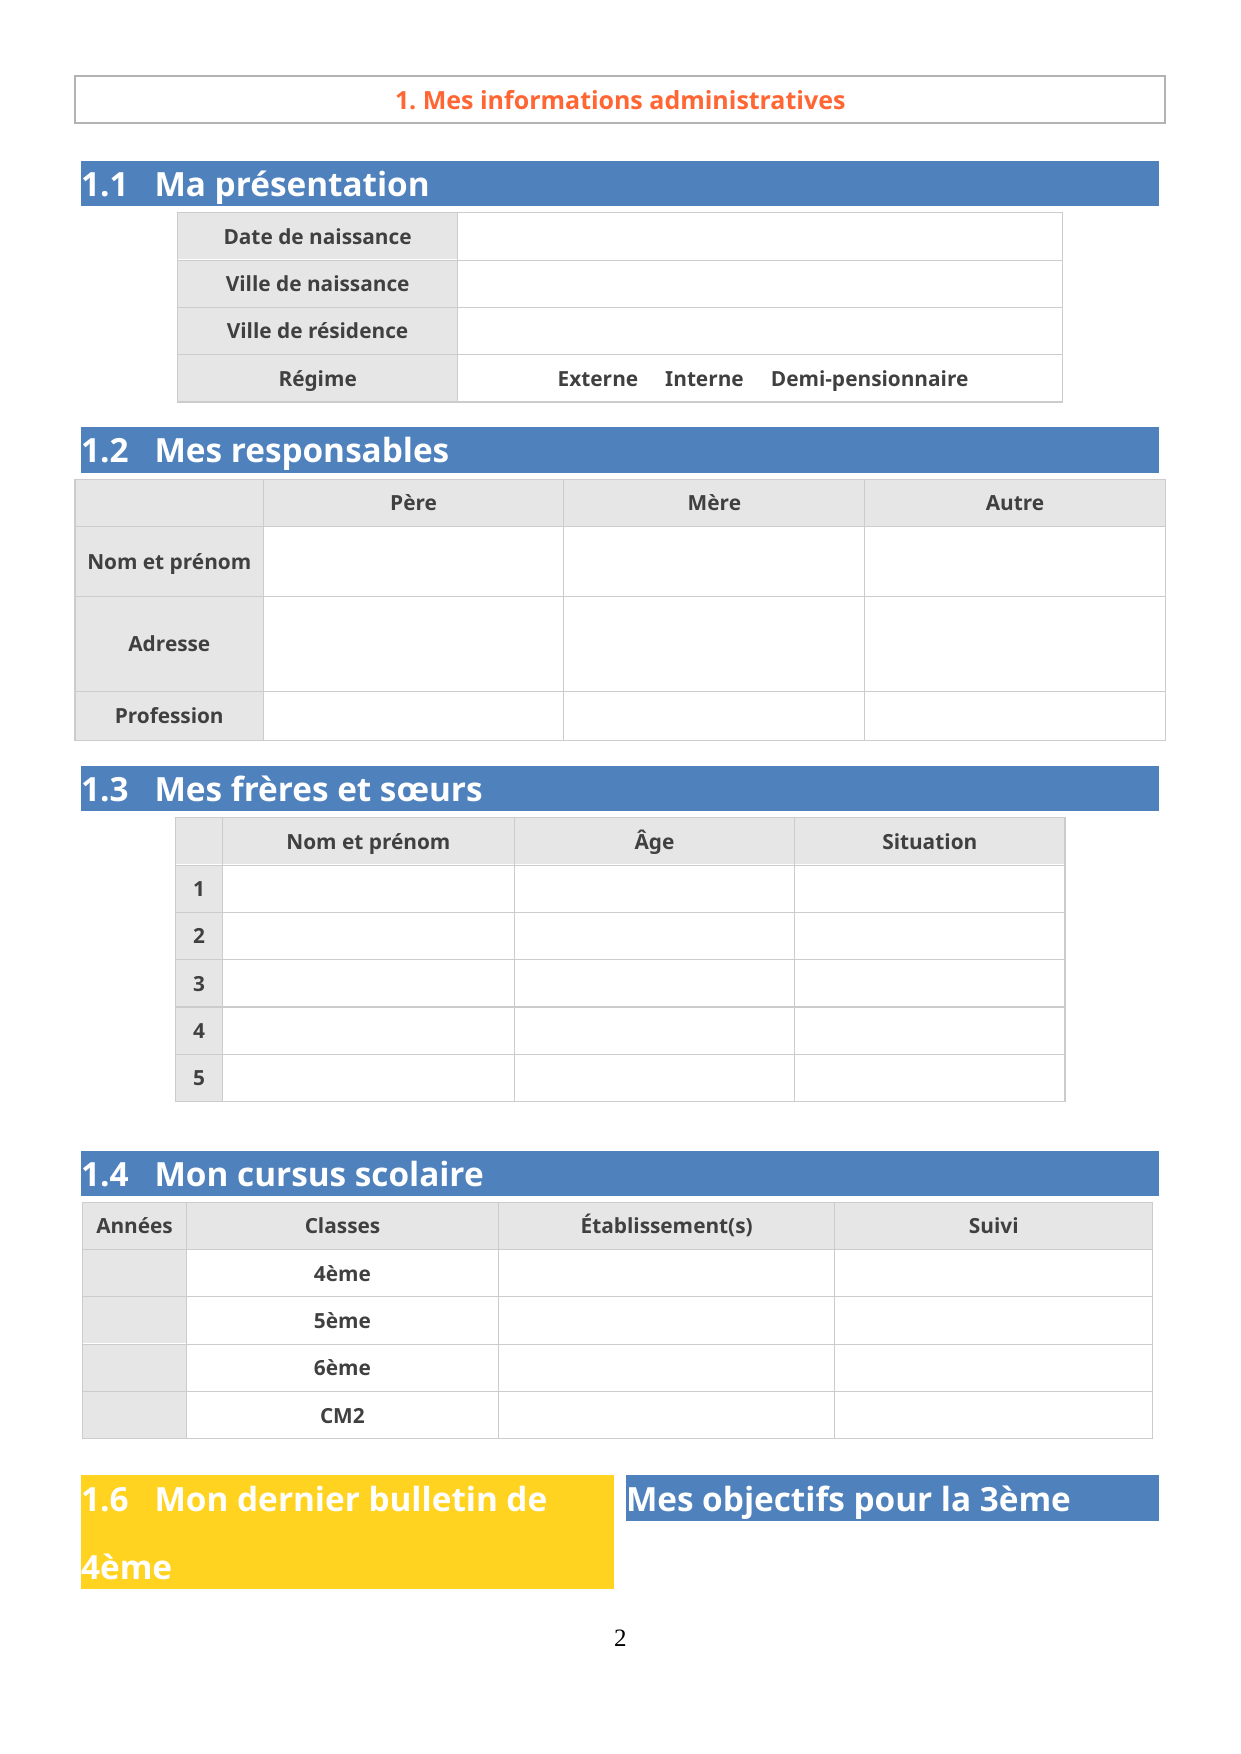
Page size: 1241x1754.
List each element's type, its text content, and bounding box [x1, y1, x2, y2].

table_header Autre [865, 480, 1165, 526]
table_cell [795, 1055, 1064, 1101]
table_cell [264, 597, 563, 691]
table_header Situation [795, 818, 1064, 864]
table_header [176, 818, 222, 864]
table_cell [515, 1055, 794, 1101]
table_cell 5ème [187, 1297, 498, 1343]
table_cell 4 [176, 1008, 222, 1054]
table_cell [515, 1008, 794, 1054]
table_cell Nom et prénom [76, 527, 263, 596]
table_cell Régime [178, 355, 457, 401]
table_cell [515, 866, 794, 912]
table_cell Adresse [76, 597, 263, 691]
table_cell [795, 866, 1064, 912]
table_cell [83, 1345, 186, 1391]
table_header Date de naissance [178, 213, 457, 259]
table_header 1.4 Mon cursus scolaire [75, 1145, 1165, 1202]
table_header Âge [515, 818, 794, 864]
table_cell [835, 1392, 1152, 1438]
table_header [458, 213, 1062, 259]
table_cell [223, 1055, 514, 1101]
table_header Années [83, 1203, 186, 1249]
table_header Mère [564, 480, 864, 526]
table_cell [564, 692, 864, 740]
table_cell [515, 960, 794, 1006]
table_cell [264, 527, 563, 596]
table_cell [83, 1297, 186, 1343]
table_cell 2 [176, 913, 222, 959]
table_header 1.2 Mes responsables [75, 422, 1165, 478]
table_cell 4ème [187, 1250, 498, 1296]
table_cell [795, 913, 1064, 959]
table_cell 3 [176, 960, 222, 1006]
table_cell [264, 692, 563, 740]
table_header Nom et prénom [223, 818, 514, 864]
table_header Père [264, 480, 563, 526]
table_cell [515, 913, 794, 959]
table_header Mes objectifs pour la 3ème [620, 1470, 1165, 1595]
table_cell [835, 1297, 1152, 1343]
table_header [76, 480, 263, 526]
table_cell [865, 527, 1165, 596]
table_cell [865, 597, 1165, 691]
table_header 1.3 Mes frères et sœurs [75, 760, 1165, 817]
table_cell 6ème [187, 1345, 498, 1391]
table_cell [835, 1250, 1152, 1296]
table_header 1.6 Mon dernier bulletin de 4ème [75, 1470, 620, 1595]
table_cell CM2 [187, 1392, 498, 1438]
table_header 1. Mes informations administratives [76, 77, 1164, 122]
table_cell [223, 866, 514, 912]
table_cell Ville de résidence [178, 308, 457, 354]
table_cell [223, 1008, 514, 1054]
table_cell [223, 913, 514, 959]
table_cell Externe Interne Demi-pensionnaire [458, 355, 1062, 401]
table_cell [223, 960, 514, 1006]
table_cell [795, 960, 1064, 1006]
table_cell Profession [76, 692, 263, 740]
table_cell [499, 1250, 834, 1296]
table_cell [564, 597, 864, 691]
table_cell [835, 1345, 1152, 1391]
table_cell [795, 1008, 1064, 1054]
table_cell [458, 261, 1062, 307]
table_cell [865, 692, 1165, 740]
table_cell [83, 1250, 186, 1296]
table_cell [499, 1392, 834, 1438]
table_cell [499, 1297, 834, 1343]
table_cell [458, 308, 1062, 354]
table_header Établissement(s) [499, 1203, 834, 1249]
table_cell [83, 1392, 186, 1438]
table_header Suivi [835, 1203, 1152, 1249]
table_header 1.1 Ma présentation [75, 155, 1165, 212]
table_header Classes [187, 1203, 498, 1249]
table_cell 5 [176, 1055, 222, 1101]
table_cell [499, 1345, 834, 1391]
table_cell Ville de naissance [178, 261, 457, 307]
table_cell [564, 527, 864, 596]
table_cell 1 [176, 866, 222, 912]
